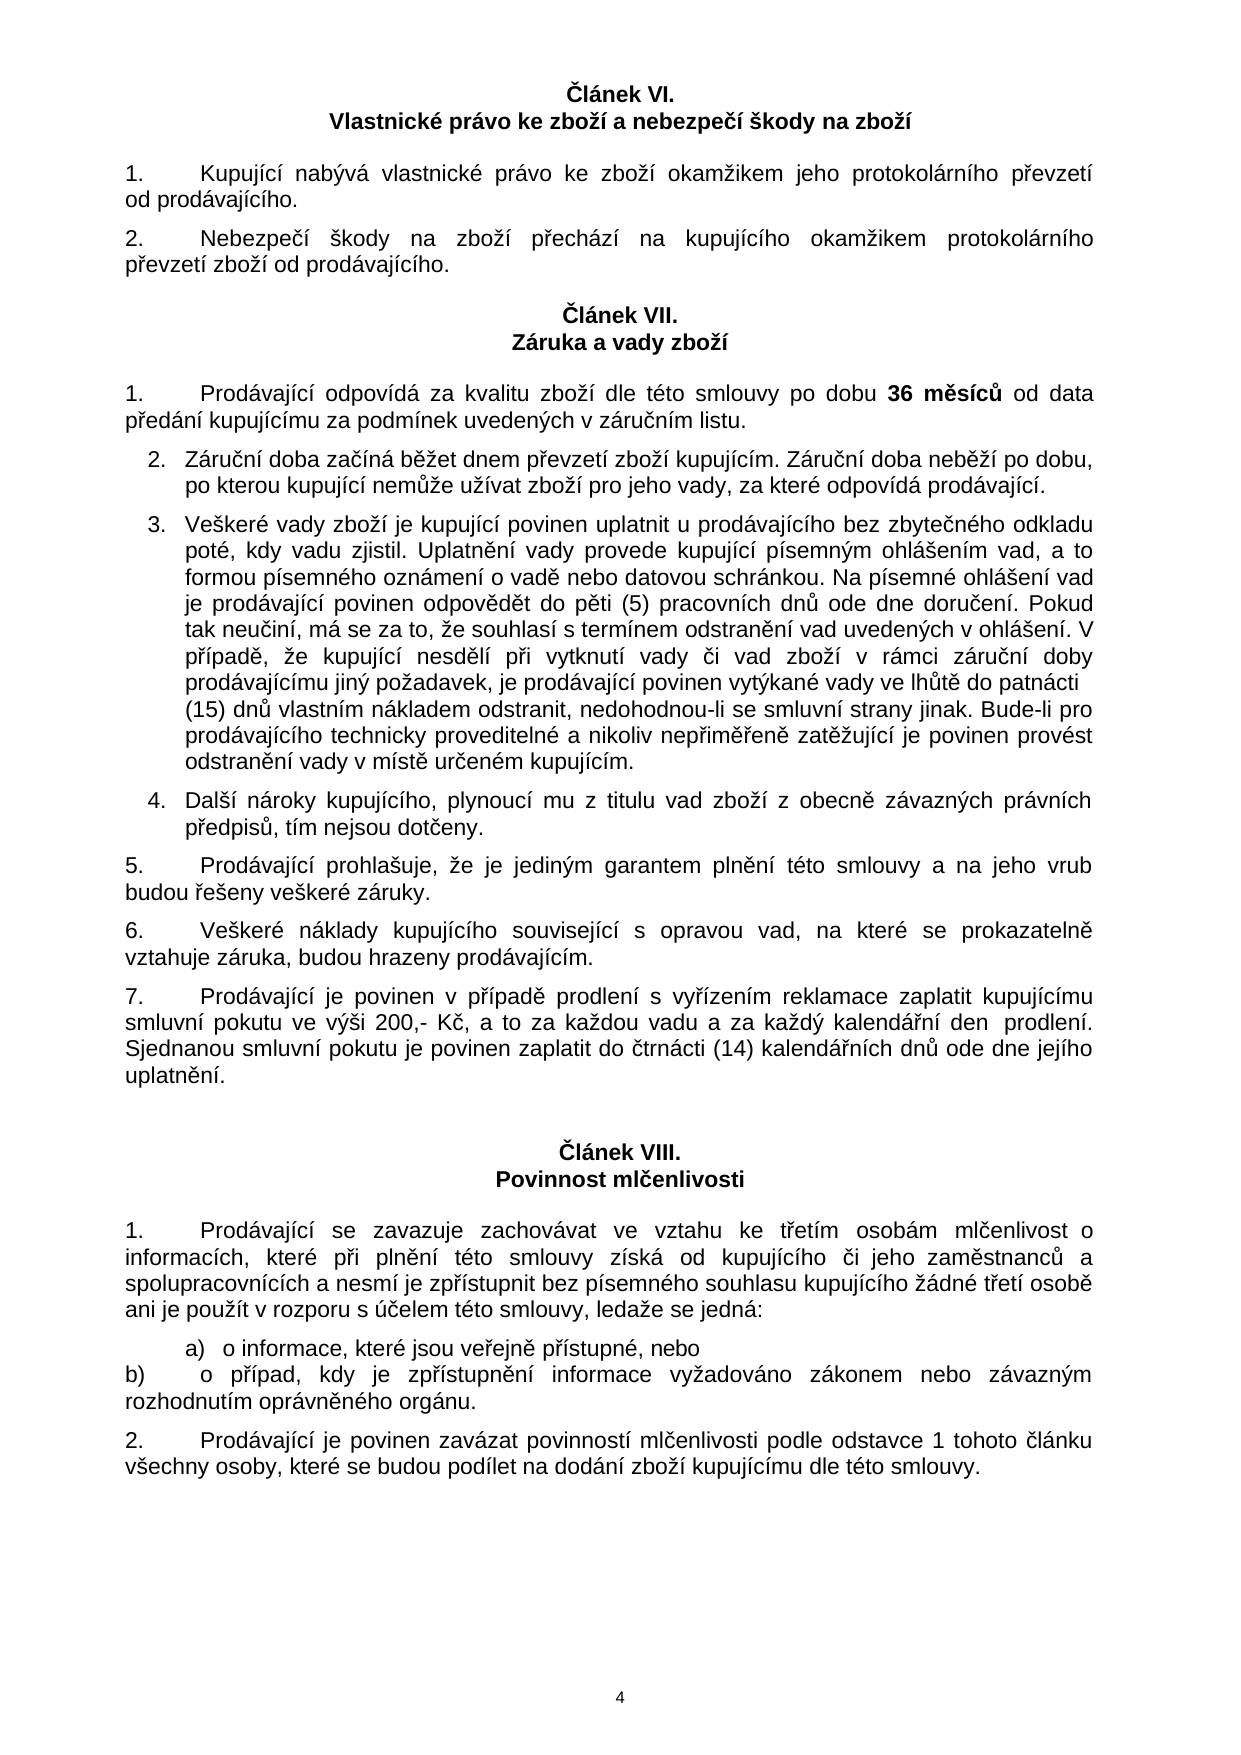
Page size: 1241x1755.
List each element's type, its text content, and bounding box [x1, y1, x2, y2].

subtitle Článek VII. Záruka a vady zboží [512, 302, 751, 355]
list Nebezpečí škody na zboží přechází na kupujícího okamžikem protokolárního převzetí zboží od prodávajícího. [125, 225, 1094, 278]
list Kupující nabývá vlastnické právo ke zboží okamžikem jeho protokolárního převzetí od prodávajícího. [125, 160, 1093, 213]
list Záruční doba začíná běžet dnem převzetí zboží kupujícím. Záruční doba neběží po dobu, po kterou kupující nemůže užívat zboží pro jeho vady, za které odpovídá prodávající. [147, 446, 1093, 498]
list Prodávající je povinen zavázat povinností mlčenlivosti podle odstavce 1 tohoto článku všechny osoby, které se budou podílet na dodání zboží kupujícímu dle této smlouvy. [125, 1427, 1093, 1479]
list Prodávající prohlašuje, že je jediným garantem plnění této smlouvy a na jeho vrub budou řešeny veškeré záruky. [125, 852, 1092, 905]
text Vlastnické právo ke zboží a nebezpečí škody na zboží [131, 108, 1109, 134]
list Další nároky kupujícího, plynoucí mu z titulu vad zboží z obecně závazných právních předpisů, tím nejsou dotčeny. [147, 787, 1093, 840]
list Prodávající odpovídá za kvalitu zboží dle této smlouvy po dobu 36 měsíců od data předání kupujícímu za podmínek uvedených v záručním listu. [125, 380, 1094, 433]
list Prodávající je povinen v případě prodlení s vyřízením reklamace zaplatit kupujícímu smluvní pokutu ve výši 200,- Kč, a to za každou vadu a za každý kalendářní den prodlení. Sjednanou smluvní pokutu je povinen zaplatit do čtrnácti (14) kalendářních dnů ode dne jejího uplatnění. [125, 983, 1093, 1088]
list Veškeré vady zboží je kupující povinen uplatnit u prodávajícího bez zbytečného odkladu poté, kdy vadu zjistil. Uplatnění vady provede kupující písemným ohlášením vad, a to formou písemného oznámení o vadě nebo datovou schránkou. Na písemné ohlášení vad je prodávající povinen odpovědět do pěti (5) pracovních dnů ode dne doručení. Pokud tak neučiní, má se za to, že souhlasí s termínem odstranění vad uvedených v ohlášení. V případě, že kupující nesdělí při vytknutí vady či vad zboží v rámci záruční doby prodávajícímu jiný požadavek, je prodávající povinen vytýkané vady ve lhůtě do patnácti [147, 511, 1094, 696]
list o případ, kdy je zpřístupnění informace vyžadováno zákonem nebo závazným rozhodnutím oprávněného orgánu. [125, 1361, 1093, 1414]
list Prodávající se zavazuje zachovávat ve vztahu ke třetím osobám mlčenlivost o informacích, které při plnění této smlouvy získá od kupujícího či jeho zaměstnanců a spolupracovnících a nesmí je zpřístupnit bez písemného souhlasu kupujícího žádné třetí osobě ani je použít v rozporu s účelem této smlouvy, ledaže se jedná: [125, 1217, 1094, 1323]
subtitle Článek VIII. Povinnost mlčenlivosti [495, 1139, 751, 1192]
list o informace, které jsou veřejně přístupné, nebo [185, 1335, 1151, 1361]
subtitle Článek VI. [131, 82, 1110, 108]
list Veškeré náklady kupujícího související s opravou vad, na které se prokazatelně vztahuje záruka, budou hrazeny prodávajícím. [125, 917, 1093, 970]
text (15) dnů vlastním nákladem odstranit, nedohodnou-li se smluvní strany jinak. Bude-li pro prodávajícího technicky proveditelné a nikoliv nepřiměřeně zatěžující je povinen provést odstranění vady v místě určeném kupujícím. [185, 696, 1093, 774]
